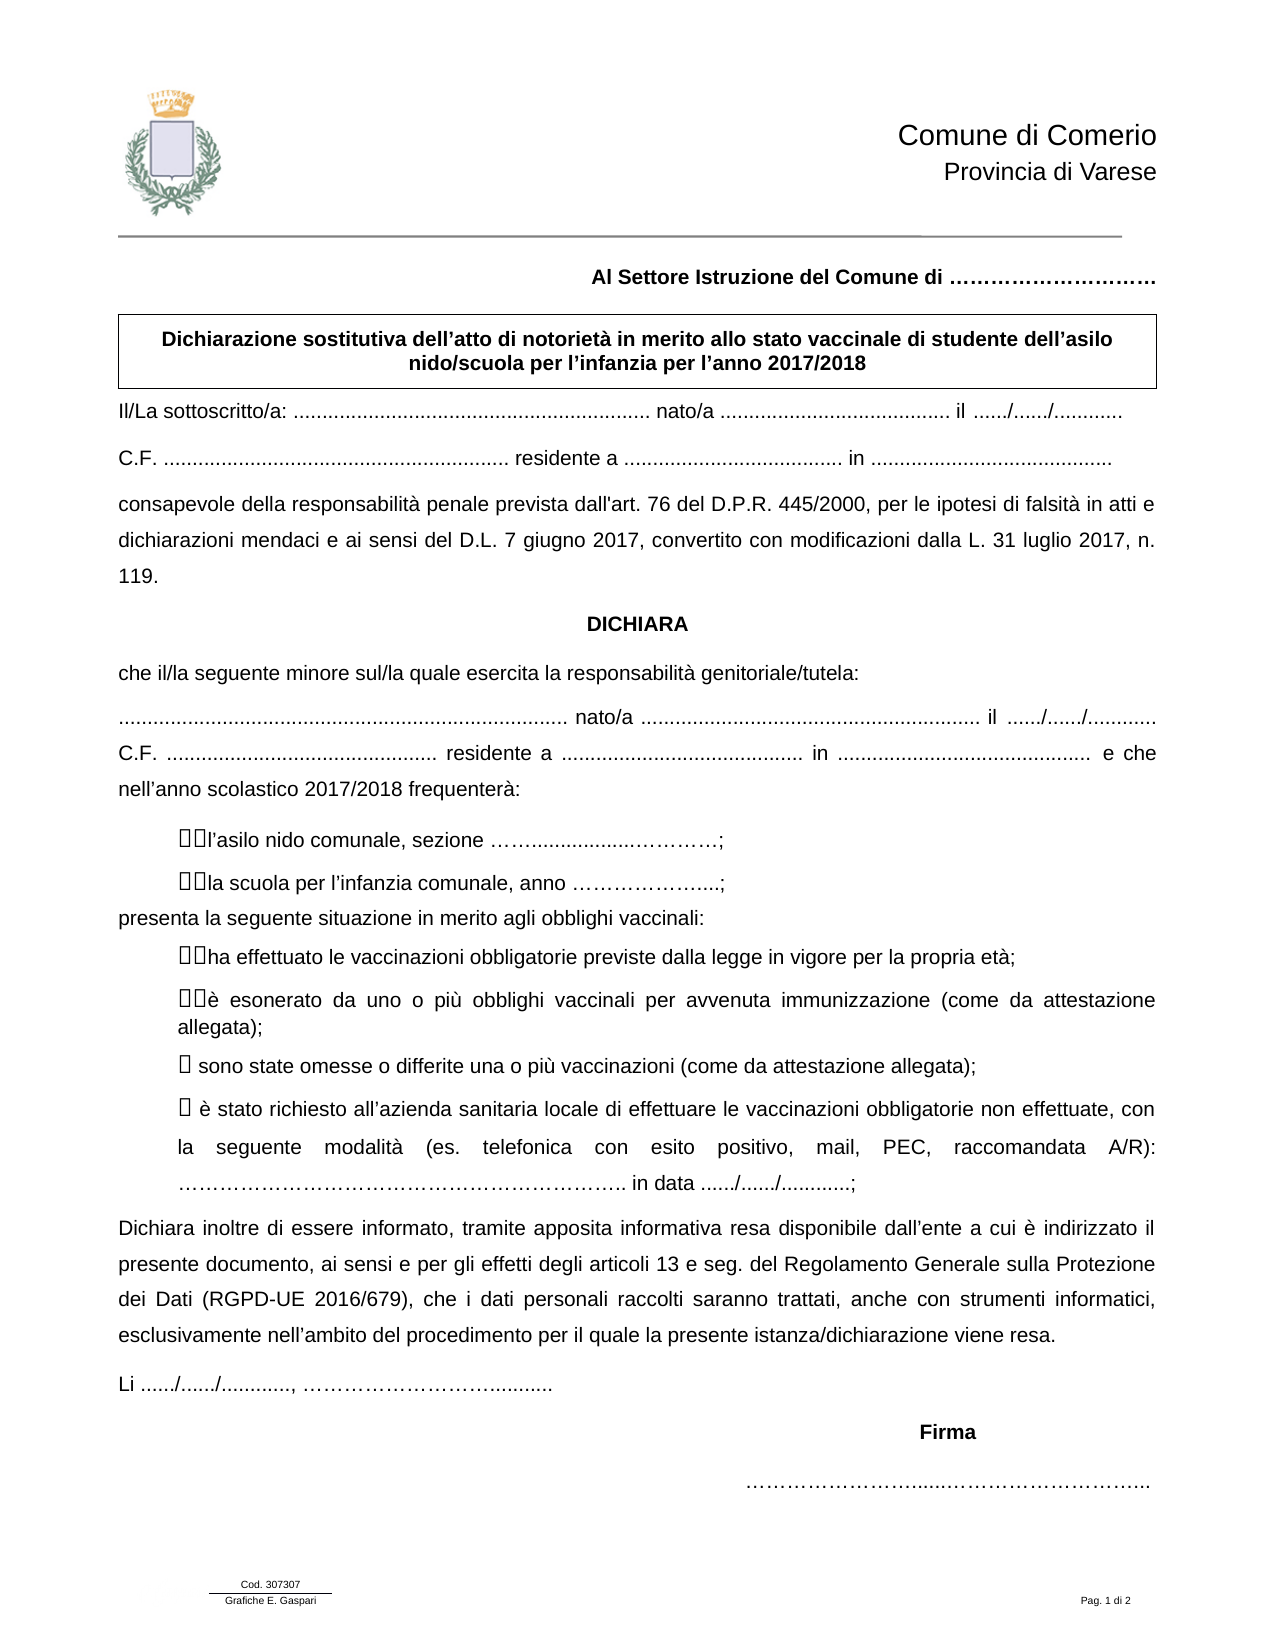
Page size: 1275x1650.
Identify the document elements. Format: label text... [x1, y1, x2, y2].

picture [122, 87, 224, 219]
text Firma [118, 1420, 1157, 1444]
text DICHIARA [118, 612, 1157, 636]
text Provincia di Varese [224, 157, 1157, 185]
text Comune di Comerio [224, 118, 1157, 152]
table_header Dichiarazione sostitutiva dell’atto di notorietà in merito allo stato vaccinale di studente dell’asilo nido/scuola per l’infanzia per l’anno 2017/2018 [119, 315, 1156, 388]
text la scuola per l’infanzia comunale, anno ………………....; [177, 863, 1157, 897]
text Al Settore Istruzione del Comune di ………………………… [118, 265, 1157, 289]
text l’asilo nido comunale, sezione ……..................…………; [177, 821, 1157, 855]
text che il/la seguente minore sul/la quale esercita la responsabilità genitoriale/tutela: [118, 661, 1157, 684]
text è esonerato da uno o più obblighi vaccinali per avvenuta immunizzazione (come da attestazione allegata); [177, 980, 1157, 1038]
text ……………………......………………………... [118, 1468, 1157, 1492]
text consapevole della responsabilità penale prevista dall'art. 76 del D.P.R. 445/2000, per le ipotesi di falsità in atti e dichiarazioni mendaci e ai sensi del D.L. 7 giugno 2017, convertito con modificazioni dalla L. 31 luglio 2017, n. 119. [118, 492, 1157, 588]
text Dichiara inoltre di essere informato, tramite apposita informativa resa disponibile dall’ente a cui è indirizzato il presente documento, ai sensi e per gli effetti degli articoli 13 e seg. del Regolamento Generale sulla Protezione dei Dati (RGPD-UE 2016/679), che i dati personali raccolti saranno trattati, anche con strumenti informatici, esclusivamente nell’ambito del procedimento per il quale la presente istanza/dichiarazione viene resa. [118, 1215, 1157, 1347]
text ha effettuato le vaccinazioni obbligatorie previste dalla legge in vigore per la propria età; [177, 938, 1157, 972]
text Li ....../....../............, ………………………........... [118, 1372, 1157, 1396]
text C.F. ............................................................ residente a ...................................... in .......................................... [118, 445, 1157, 469]
text presenta la seguente situazione in merito agli obblighi vaccinali: [118, 906, 1157, 930]
text  sono state omesse o differite una o più vaccinazioni (come da attestazione allegata); [177, 1047, 1157, 1081]
text .............................................................................. nato/a ........................................................... il ....../....../............ C.F. ............................................... residente a .......................................... in ............................................ e che nell’anno scolastico 2017/2018 frequenterà: [118, 705, 1157, 801]
text Il/La sottoscritto/a: .............................................................. nato/a ........................................ il ....../....../............ [118, 399, 1157, 423]
text  è stato richiesto all’azienda sanitaria locale di effettuare le vaccinazioni obbligatorie non effettuate, con la seguente modalità (es. telefonica con esito positivo, mail, PEC, raccomandata A/R): ……………………………………………………….. in data ....../....../............; [177, 1089, 1157, 1195]
